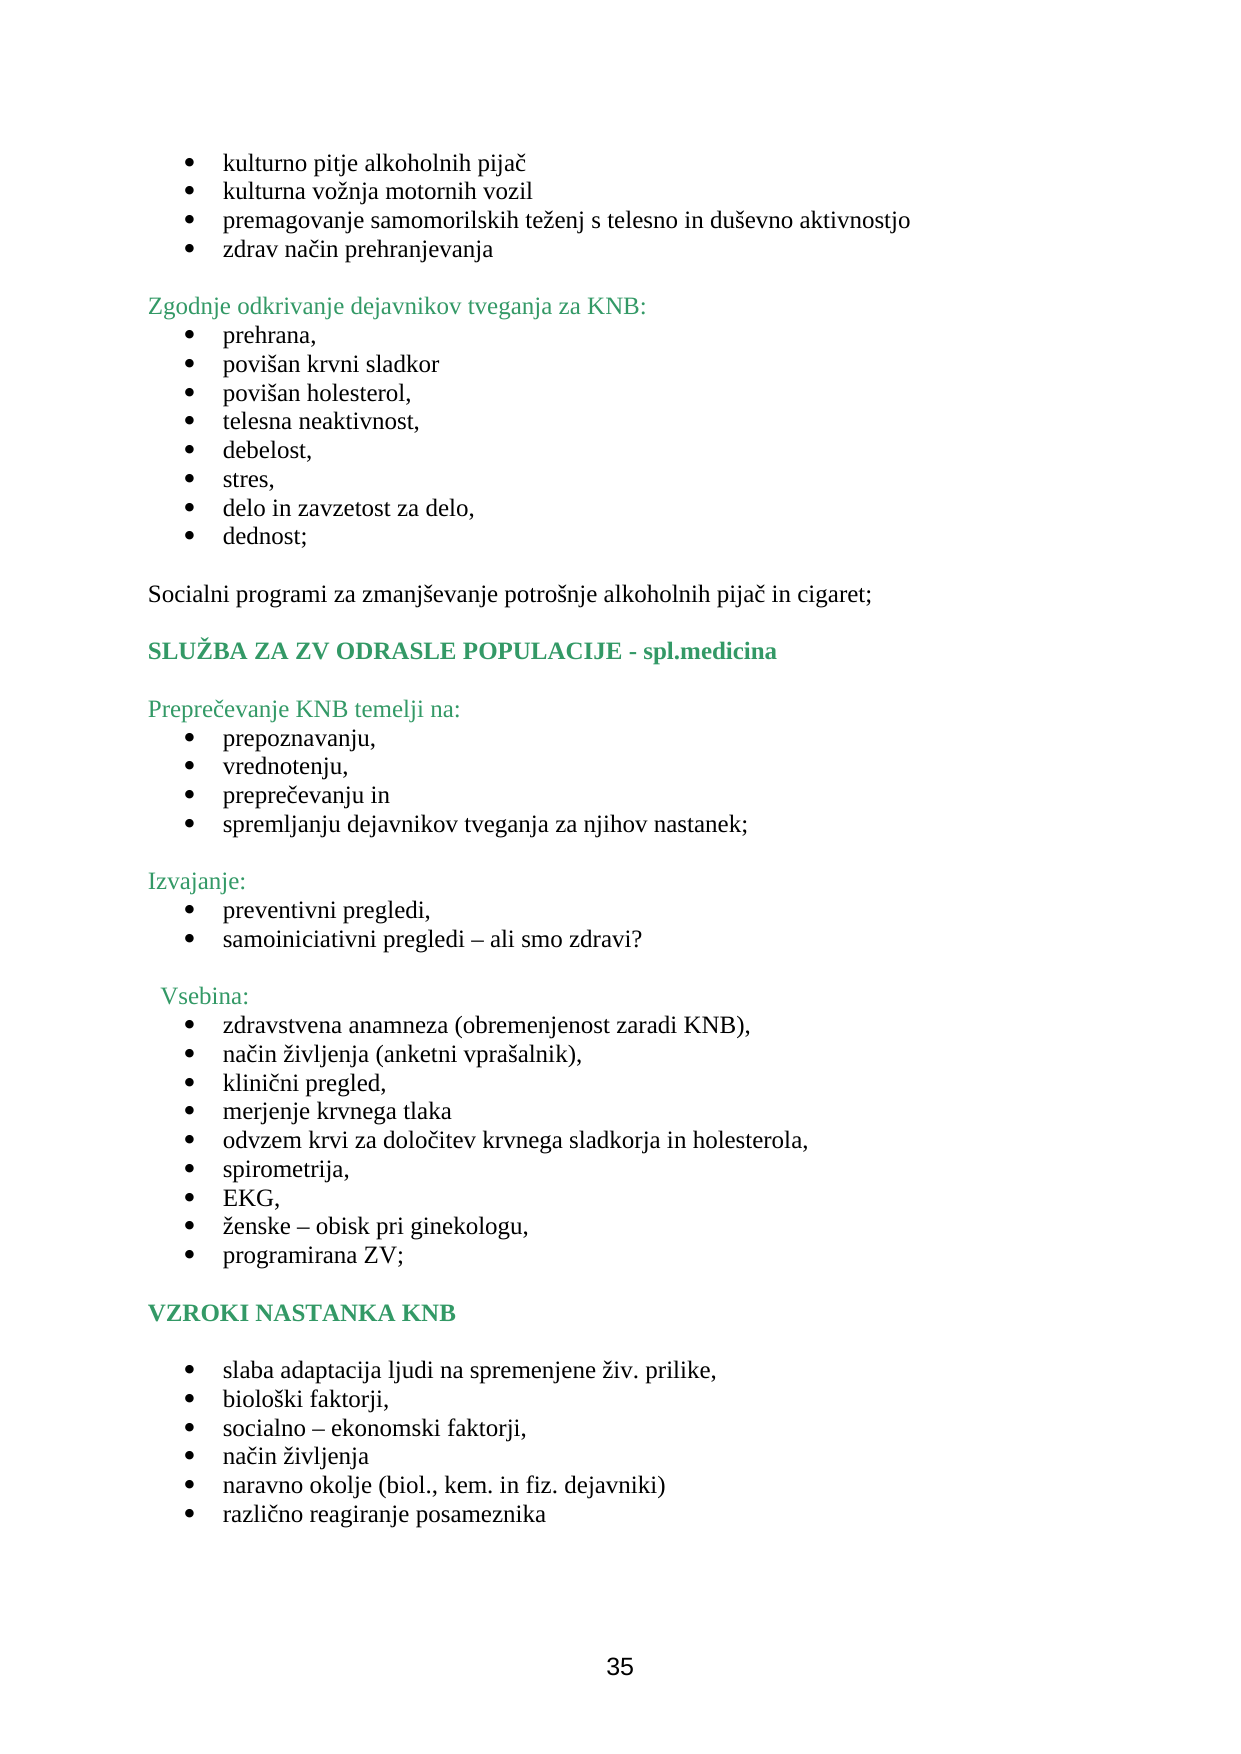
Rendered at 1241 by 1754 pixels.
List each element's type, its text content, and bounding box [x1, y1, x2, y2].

list delo in zavzetost za delo, [185, 493, 1092, 521]
text Vsebina: [148, 981, 1092, 1010]
list zdrav način prehranjevanja [185, 234, 1092, 263]
list povišan holesterol, [185, 378, 1092, 406]
list stres, [185, 464, 1092, 493]
text VZROKI NASTANKA KNB [148, 1298, 1092, 1326]
list povišan krvni sladkor [185, 349, 1092, 378]
list EKG, [185, 1183, 1092, 1211]
list zdravstvena anamneza (obremenjenost zaradi KNB), [185, 1010, 1092, 1039]
list samoiniciativni pregledi – ali smo zdravi? [185, 924, 1092, 953]
list način življenja (anketni vprašalnik), [185, 1039, 1092, 1068]
list kulturno pitje alkoholnih pijač [185, 148, 1092, 176]
list telesna neaktivnost, [185, 406, 1092, 435]
text Zgodnje odkrivanje dejavnikov tveganja za KNB: [148, 291, 1092, 320]
list ženske – obisk pri ginekologu, [185, 1211, 1092, 1240]
list kulturna vožnja motornih vozil [185, 176, 1092, 205]
list biološki faktorji, [185, 1384, 1092, 1413]
text SLUŽBA ZA ZV ODRASLE POPULACIJE - spl.medicina [148, 636, 1092, 665]
list debelost, [185, 435, 1092, 464]
list klinični pregled, [185, 1068, 1092, 1096]
list programirana ZV; [185, 1240, 1092, 1269]
list prepoznavanju, [185, 723, 1092, 751]
list slaba adaptacija ljudi na spremenjene živ. prilike, [185, 1355, 1092, 1384]
text Preprečevanje KNB temelji na: [148, 694, 1092, 723]
text Socialni programi za zmanjševanje potrošnje alkoholnih pijač in cigaret; [148, 579, 1092, 608]
list naravno okolje (biol., kem. in fiz. dejavniki) [185, 1470, 1092, 1499]
list različno reagiranje posameznika [185, 1499, 1092, 1528]
list preprečevanju in [185, 780, 1092, 809]
list socialno – ekonomski faktorji, [185, 1413, 1092, 1441]
text Izvajanje: [148, 866, 1092, 895]
list dednost; [185, 521, 1092, 550]
list premagovanje samomorilskih teženj s telesno in duševno aktivnostjo [185, 205, 1092, 234]
list preventivni pregledi, [185, 895, 1092, 924]
list merjenje krvnega tlaka [185, 1096, 1092, 1125]
list način življenja [185, 1441, 1092, 1470]
list vrednotenju, [185, 751, 1092, 780]
list odvzem krvi za določitev krvnega sladkorja in holesterola, [185, 1125, 1092, 1154]
list spirometrija, [185, 1154, 1092, 1183]
list prehrana, [185, 320, 1092, 349]
list spremljanju dejavnikov tveganja za njihov nastanek; [185, 809, 1092, 838]
